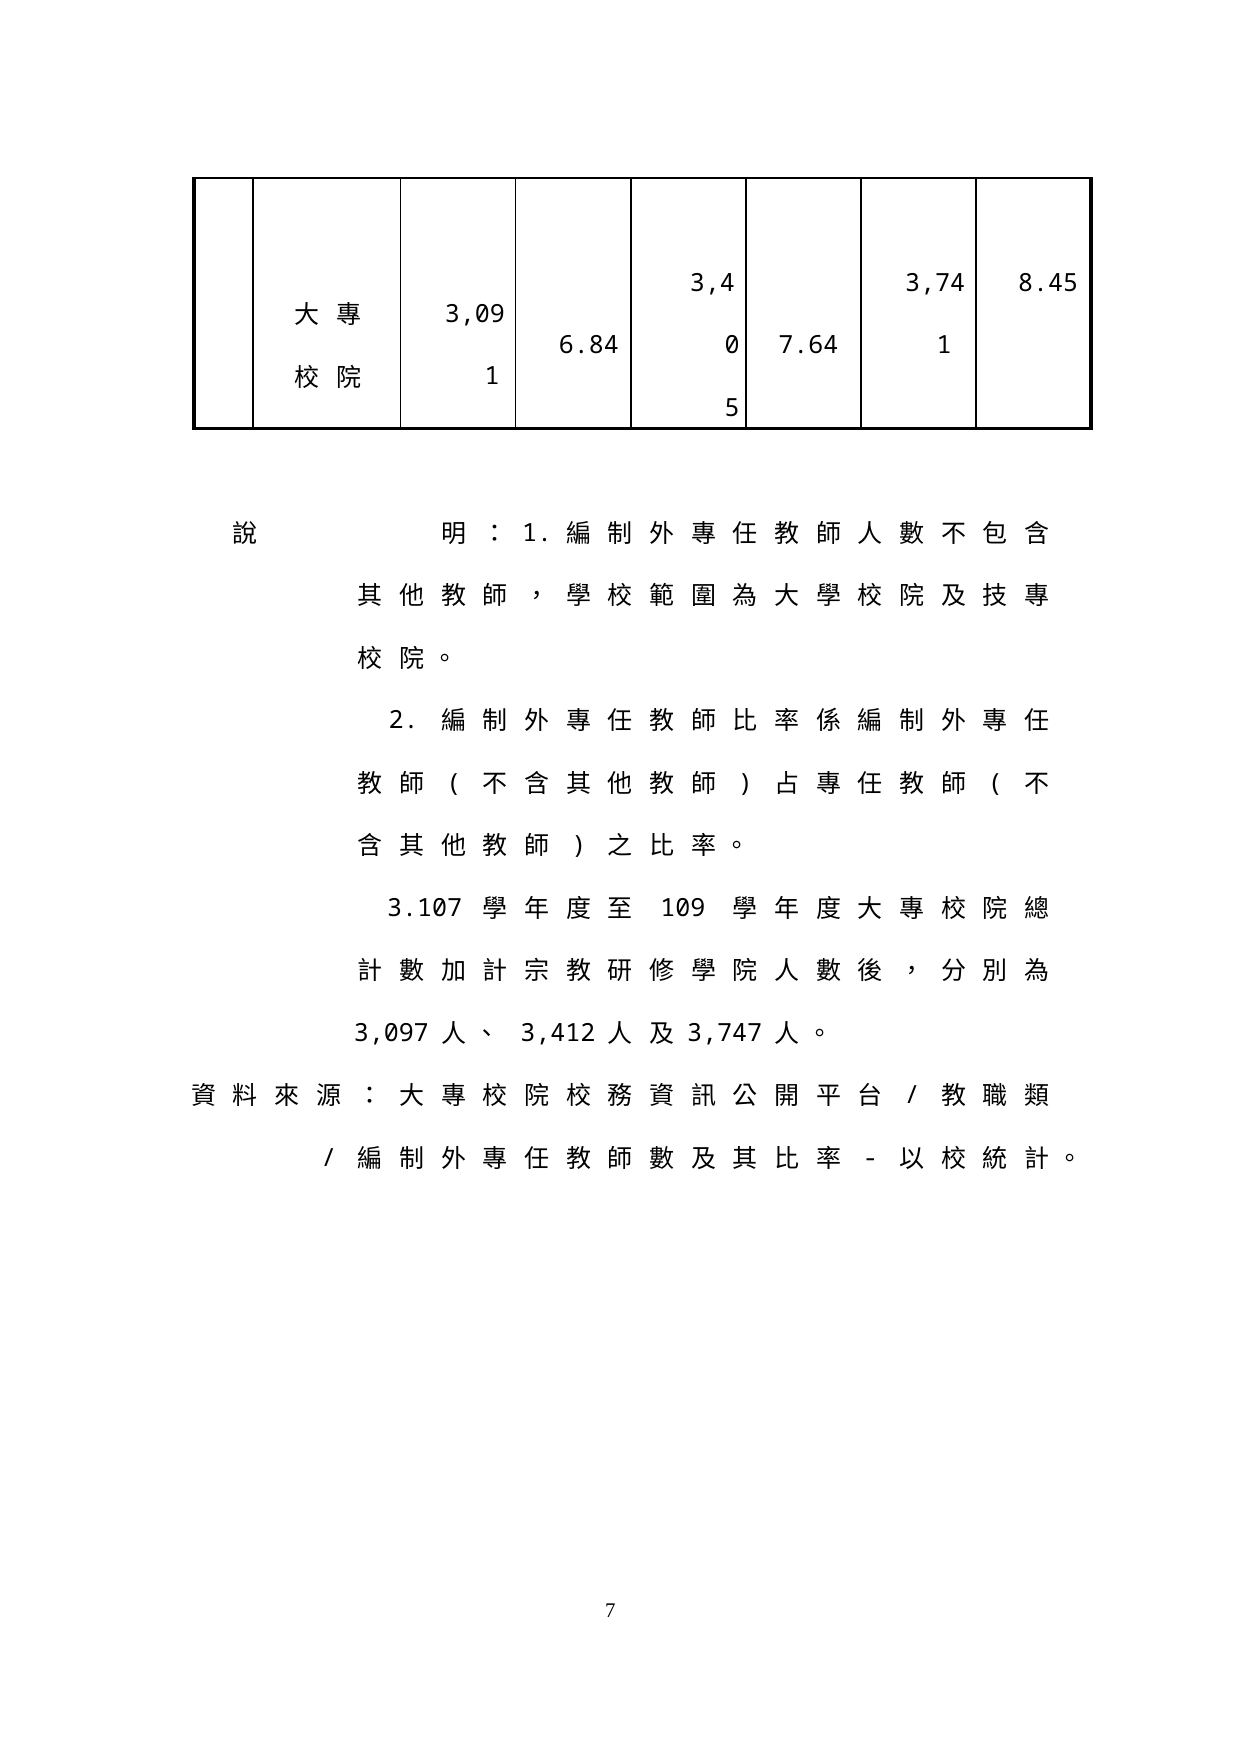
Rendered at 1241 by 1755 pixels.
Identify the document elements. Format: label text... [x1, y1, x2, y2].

table_cell 3,405 [632, 179, 745, 427]
text 說 明：1.編制外專任教師人數不包含其他教師，學校範圍為大學校院及技專校院。 [183, 490, 1058, 677]
table_cell 8.45 [977, 179, 1089, 427]
table_cell 3,091 [401, 179, 515, 427]
text 2.編制外專任教師比率係編制外專任教師(不含其他教師)占專任教師(不含其他教師)之比率。 [183, 677, 1058, 865]
table_cell 6.84 [516, 179, 630, 427]
table_cell 大專校院 [254, 179, 400, 427]
table_cell 3,741 [862, 179, 975, 427]
table_cell 7.64 [747, 179, 860, 427]
table_cell 總計 [196, 179, 252, 427]
text 3.107學年度至109學年度大專校院總計數加計宗教研修學院人數後，分別為3,097人、3,412人及3,747人。 [183, 865, 1058, 1052]
text 資料來源：大專校院校務資訊公開平台/教職類/編制外專任教師數及其比率-以校統計。 [180, 1052, 1058, 1240]
